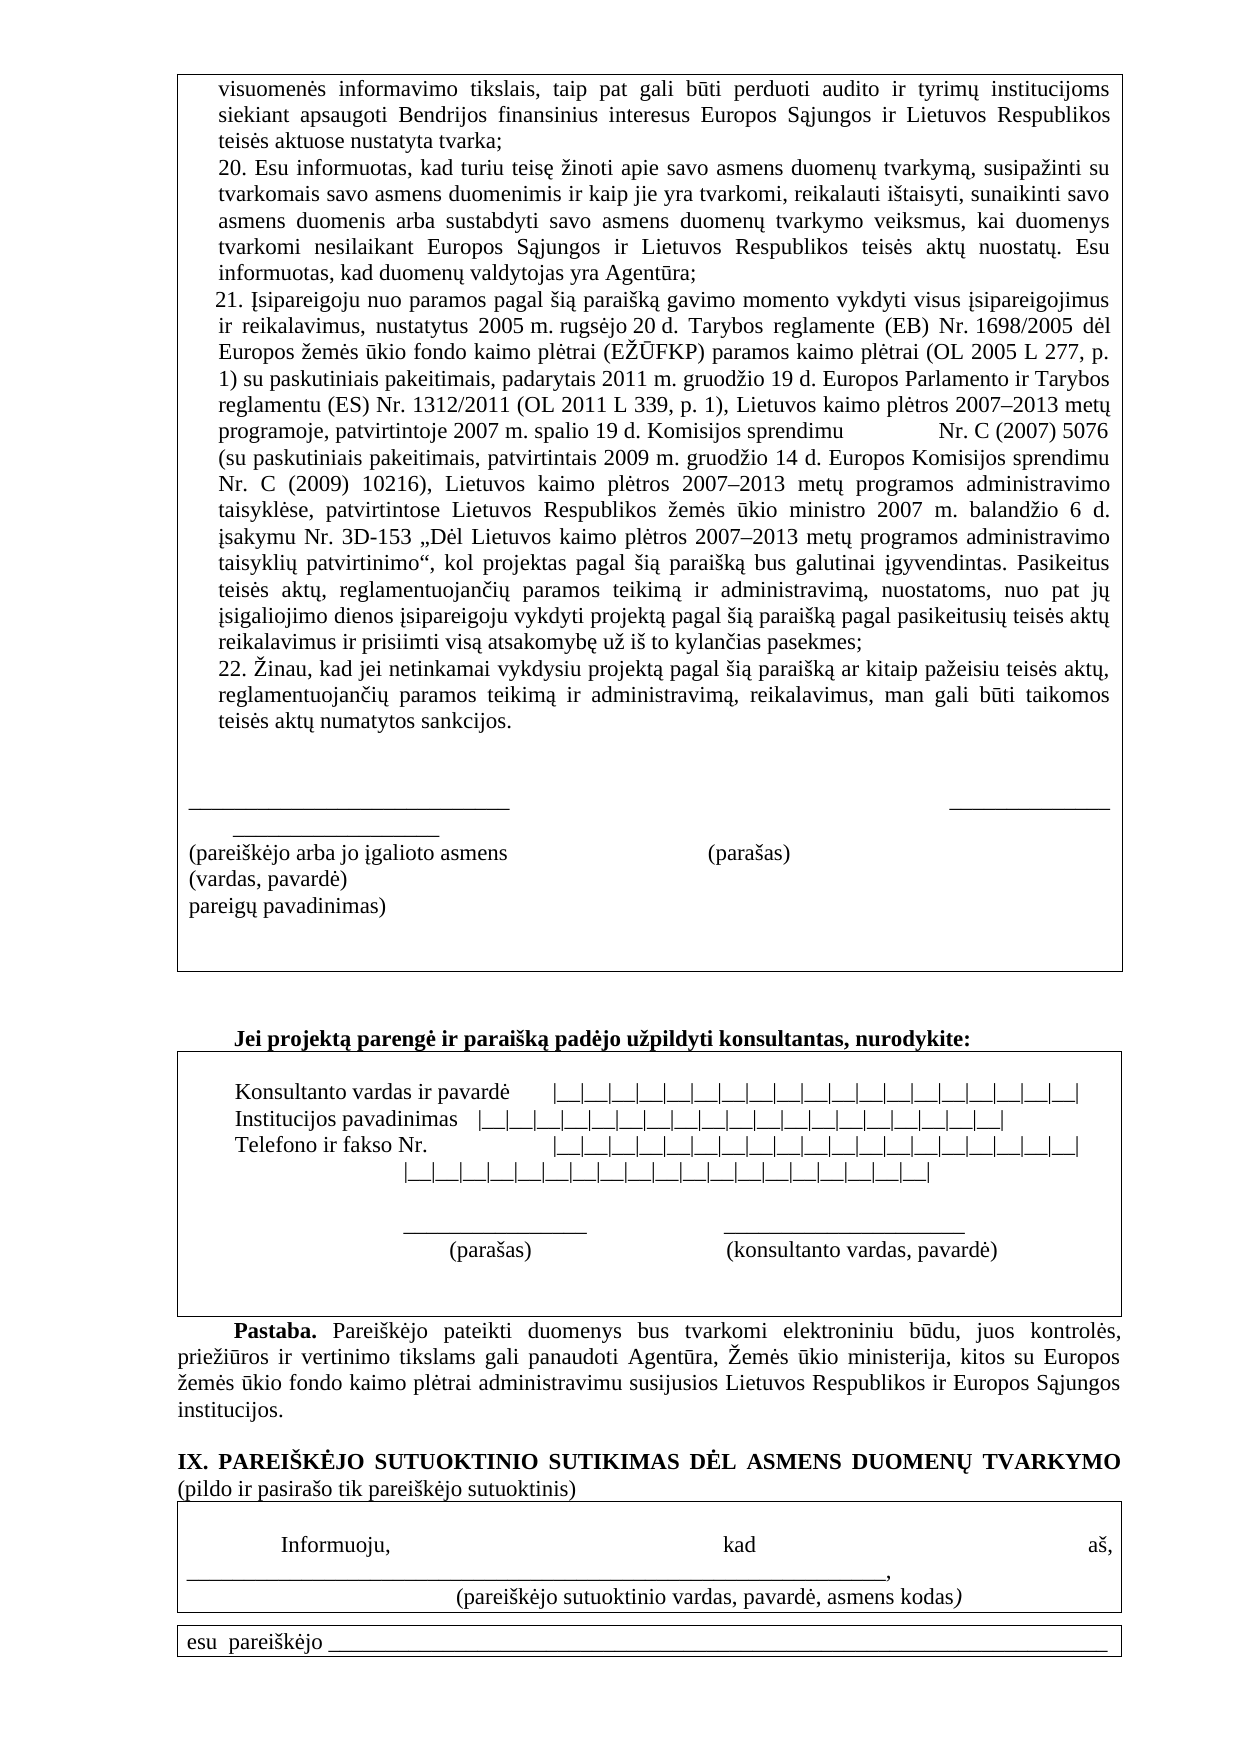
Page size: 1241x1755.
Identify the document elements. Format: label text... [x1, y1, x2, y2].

table_header visuomenės informavimo tikslais, taip pat gali būti perduoti audito ir tyrimų institucijoms siekiant apsaugoti Bendrijos finansinius interesus Europos Sąjungos ir Lietuvos Respublikos teisės aktuose nustatyta tvarka; 20. Esu informuotas, kad turiu teisę žinoti apie savo asmens duomenų tvarkymą, susipažinti su tvarkomais savo asmens duomenimis ir kaip jie yra tvarkomi, reikalauti ištaisyti, sunaikinti savo asmens duomenis arba sustabdyti savo asmens duomenų tvarkymo veiksmus, kai duomenys tvarkomi nesilaikant Europos Sąjungos ir Lietuvos Respublikos teisės aktų nuostatų. Esu informuotas, kad duomenų valdytojas yra Agentūra; 21. Įsipareigoju nuo paramos pagal šią paraišką gavimo momento vykdyti visus įsipareigojimus ir reikalavimus, nustatytus 2005 m. rugsėjo 20 d. Tarybos reglamente (EB) Nr. 1698/2005 dėl Europos žemės ūkio fondo kaimo plėtrai (EŽŪFKP) paramos kaimo plėtrai (OL 2005 L 277, p. 1) su paskutiniais pakeitimais, padarytais 2011 m. gruodžio 19 d. Europos Parlamento ir Tarybos reglamentu (ES) Nr. 1312/2011 (OL 2011 L 339, p. 1), Lietuvos kaimo plėtros 2007–2013 metų programoje, patvirtintoje 2007 m. spalio 19 d. Komisijos sprendimu Nr. C (2007) 5076 (su paskutiniais pakeitimais, patvirtintais 2009 m. gruodžio 14 d. Europos Komisijos sprendimu Nr. C (2009) 10216), Lietuvos kaimo plėtros 2007–2013 metų programos administravimo taisyklėse, patvirtintose Lietuvos Respublikos žemės ūkio ministro 2007 m. balandžio 6 d. įsakymu Nr. 3D-153 „Dėl Lietuvos kaimo plėtros 2007–2013 metų programos administravimo taisyklių patvirtinimo“, kol projektas pagal šią paraišką bus galutinai įgyvendintas. Pasikeitus teisės aktų, reglamentuojančių paramos teikimą ir administravimą, nuostatoms, nuo pat jų įsigaliojimo dienos įsipareigoju vykdyti projektą pagal šią paraišką pagal pasikeitusių teisės aktų reikalavimus ir prisiimti visą atsakomybę už iš to kylančias pasekmes; 22. Žinau, kad jei netinkamai vykdysiu projektą pagal šią paraišką ar kitaip pažeisiu teisės aktų, reglamentuojančių paramos teikimą ir administravimą, reikalavimus, man gali būti taikomos teisės aktų numatytos sankcijos. ____________________________ ______________ __________________ (pareiškėjo arba jo įgalioto asmens (parašas) (vardas, pavardė) pareigų pavadinimas) [178, 75, 1122, 971]
text |__|__|__|__|__|__|__|__|__|__|__|__|__|__|__|__|__|__|__| [178, 1156, 1121, 1209]
text ________________ _____________________ [178, 1209, 1121, 1236]
text IX. PAREIŠKĖJO SUTUOKTINIO SUTIKIMAS DĖL ASMENS DUOMENŲ TVARKYMO (pildo ir pasirašo tik pareiškėjo sutuoktinis) [177, 1448, 1122, 1501]
text Konsultanto vardas ir pavardė |__|__|__|__|__|__|__|__|__|__|__|__|__|__|__|__|__|__|__| [178, 1077, 1121, 1104]
text (parašas) (konsultanto vardas, pavardė) [178, 1236, 1121, 1263]
text Jei projektą parengė ir paraišką padėjo užpildyti konsultantas, nurodykite: [177, 1025, 1122, 1051]
text Informuoju, kad aš, _____________________________________________________________, [178, 1527, 1121, 1580]
text Pastaba. Pareiškėjo pateikti duomenys bus tvarkomi elektroniniu būdu, juos kontrolės, priežiūros ir vertinimo tikslams gali panaudoti Agentūra, Žemės ūkio ministerija, kitos su Europos žemės ūkio fondo kaimo plėtrai administravimu susijusios Lietuvos Respublikos ir Europos Sąjungos institucijos. [177, 1317, 1122, 1422]
text (pareiškėjo sutuoktinio vardas, pavardė, asmens kodas) [178, 1580, 1121, 1612]
text Telefono ir fakso Nr. |__|__|__|__|__|__|__|__|__|__|__|__|__|__|__|__|__|__|__| [178, 1130, 1121, 1156]
text esu pareiškėjo ____________________________________________________________________ [178, 1626, 1121, 1656]
text Institucijos pavadinimas |__|__|__|__|__|__|__|__|__|__|__|__|__|__|__|__|__|__|__| [178, 1104, 1121, 1130]
